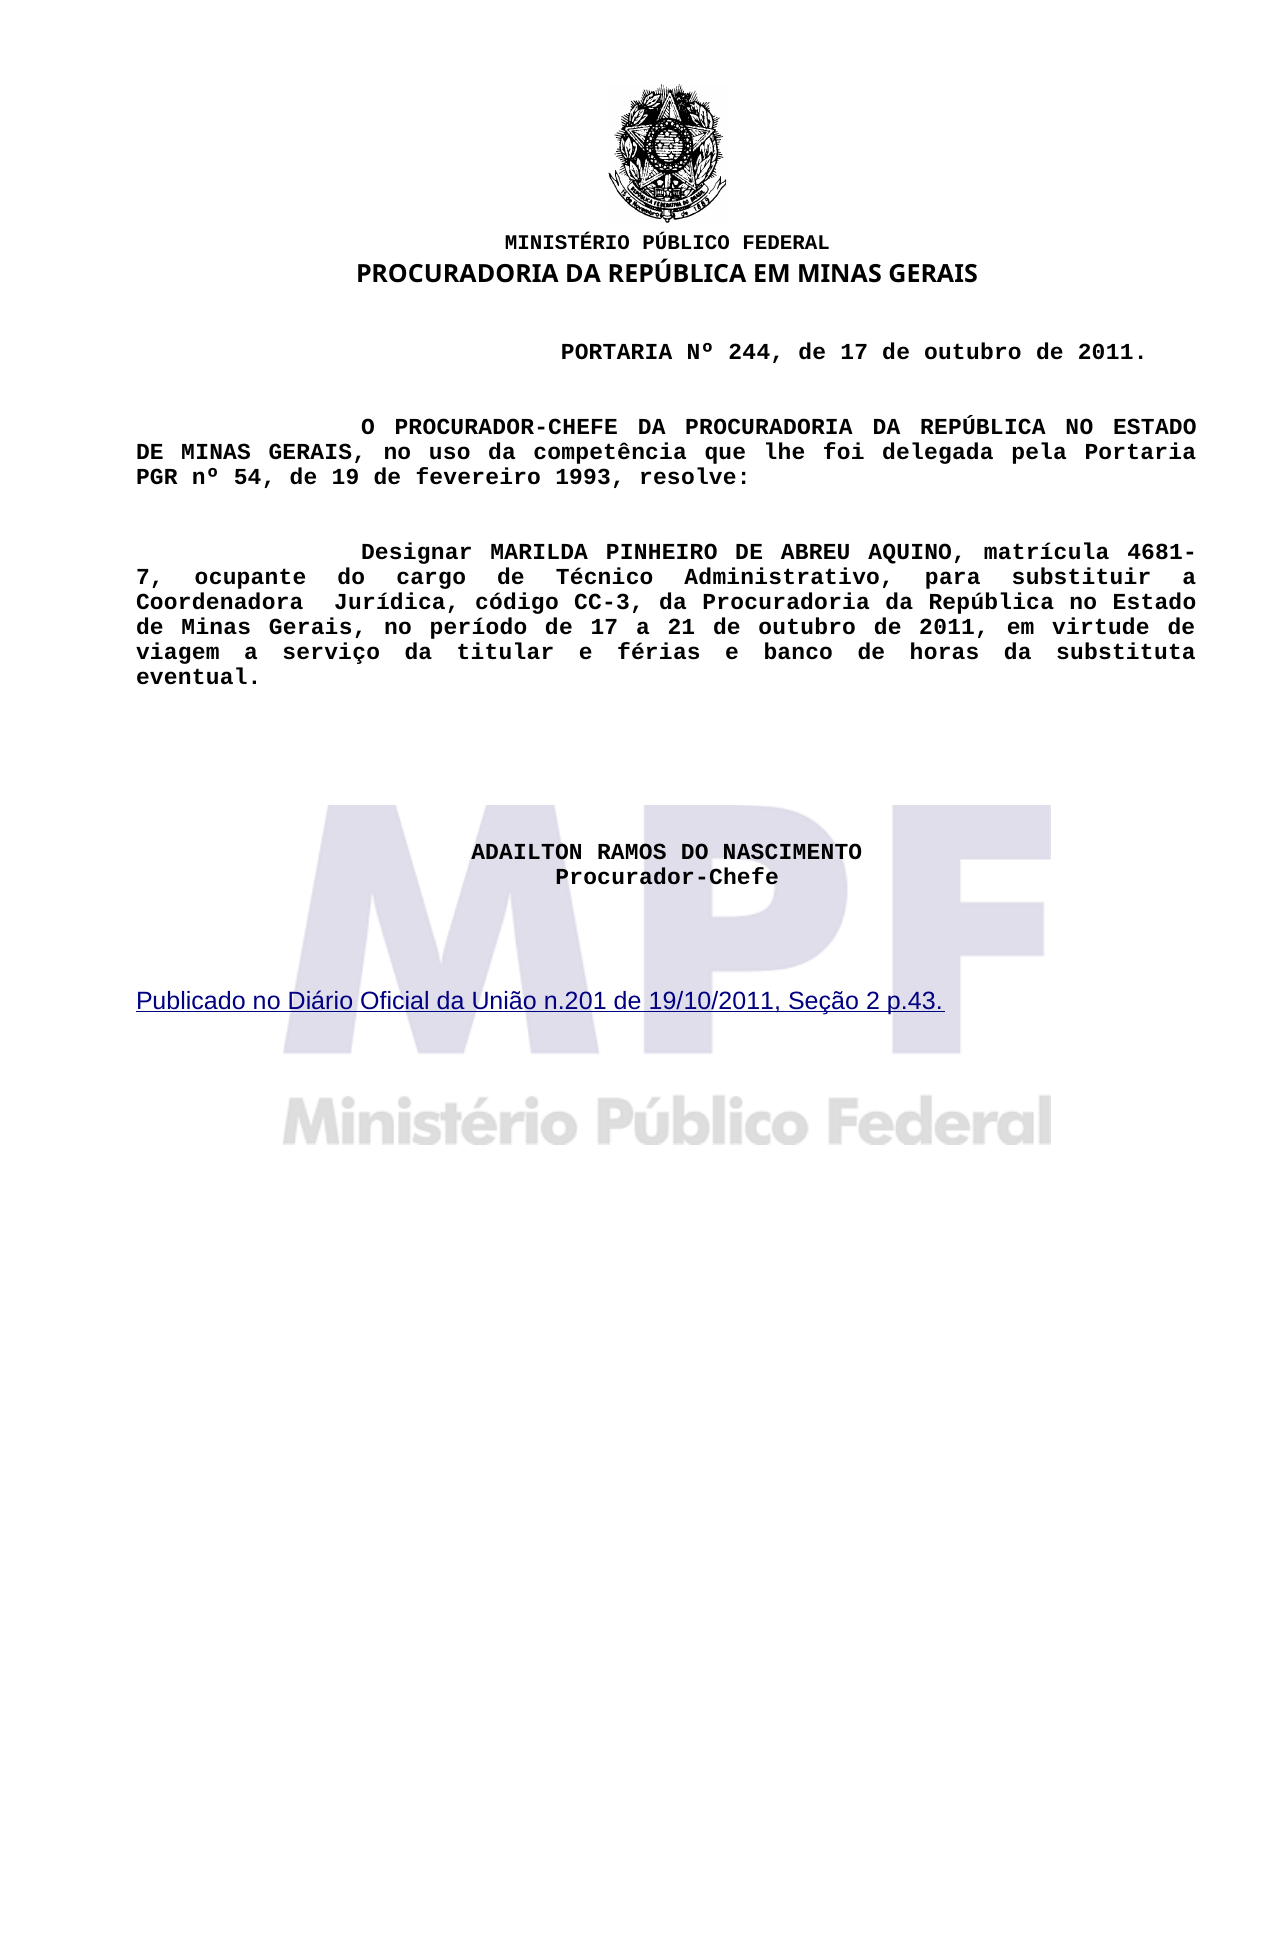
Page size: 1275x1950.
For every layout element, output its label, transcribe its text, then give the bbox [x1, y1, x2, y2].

picture [283, 1039, 1051, 1145]
picture [283, 805, 1051, 839]
text Designar MARILDA PINHEIRO DE ABREU AQUINO, matrícula 4681-7, ocupante do cargo de Técnico Administrativo, para substituir a Coordenadora Jurídica, código CC-3, da Procuradoria da República no Estado de Minas Gerais, no período de 17 a 21 de outubro de 2011, em virtude de viagem a serviço da titular e férias e banco de horas da substituta eventual. [136, 539, 1198, 689]
text Procurador-Chefe [136, 864, 1198, 889]
picture [608, 84, 727, 223]
text Publicado no Diário Oficial da União n.201 de 19/10/2011, Seção 2 p.43. [136, 989, 1198, 1039]
text O PROCURADOR-CHEFE DA PROCURADORIA DA REPÚBLICA NO ESTADO DE MINAS GERAIS, no uso da competência que lhe foi delegada pela Portaria PGR nº 54, de 19 de fevereiro 1993, resolve: [136, 414, 1198, 489]
picture [283, 889, 1051, 989]
text ADAILTON RAMOS DO NASCIMENTO [136, 839, 1198, 864]
text PORTARIA Nº 244, de 17 de outubro de 2011. [511, 339, 1198, 364]
